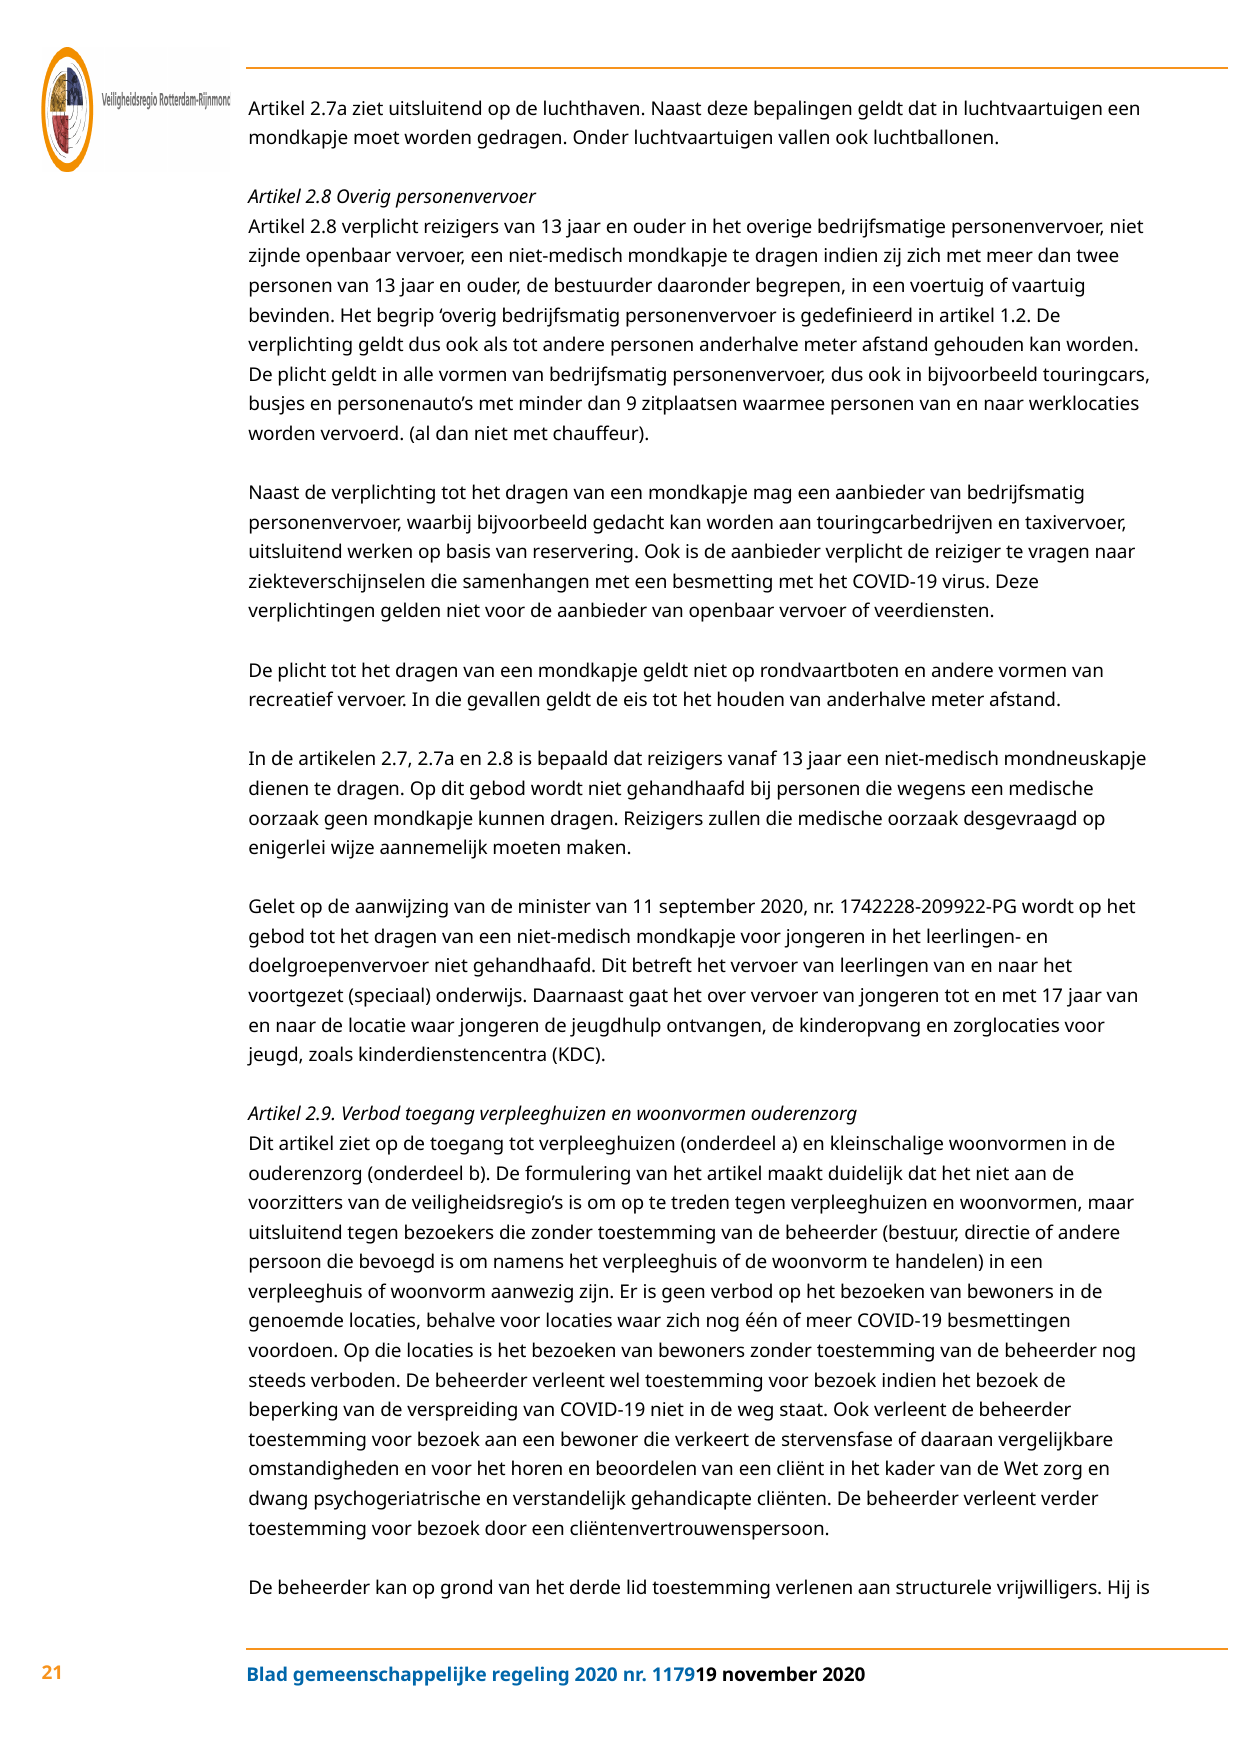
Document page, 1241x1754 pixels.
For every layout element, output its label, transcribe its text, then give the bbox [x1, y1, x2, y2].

picture [41, 47, 231, 172]
text De plicht tot het dragen van een mondkapje geldt niet op rondvaartboten en andere vormen van recreatief vervoer. In die gevallen geldt de eis tot het houden van anderhalve meter afstand. [248, 657, 1152, 712]
text Artikel 2.8 verplicht reizigers van 13 jaar en ouder in het overige bedrijfsmatige personenvervoer, niet zijnde openbaar vervoer, een niet-medisch mondkapje te dragen indien zij zich met meer dan twee personen van 13 jaar en ouder, de bestuurder daaronder begrepen, in een voertuig of vaartuig bevinden. Het begrip ‘overig bedrijfsmatig personenvervoer is gedefinieerd in artikel 1.2. De verplichting geldt dus ook als tot andere personen anderhalve meter afstand gehouden kan worden. De plicht geldt in alle vormen van bedrijfsmatig personenvervoer, dus ook in bijvoorbeeld touringcars, busjes en personenauto’s met minder dan 9 zitplaatsen waarmee personen van en naar werklocaties worden vervoerd. (al dan niet met chauffeur). [248, 213, 1152, 446]
text Artikel 2.7a ziet uitsluitend op de luchthaven. Naast deze bepalingen geldt dat in luchtvaartuigen een mondkapje moet worden gedragen. Onder luchtvaartuigen vallen ook luchtballonen. [248, 95, 1152, 150]
text Naast de verplichting tot het dragen van een mondkapje mag een aanbieder van bedrijfsmatig personenvervoer, waarbij bijvoorbeeld gedacht kan worden aan touringcarbedrijven en taxivervoer, uitsluitend werken op basis van reservering. Ook is de aanbieder verplicht de reiziger te vragen naar ziekteverschijnselen die samenhangen met een besmetting met het COVID-19 virus. Deze verplichtingen gelden niet voor de aanbieder van openbaar vervoer of veerdiensten. [248, 479, 1152, 623]
text Dit artikel ziet op de toegang tot verpleeghuizen (onderdeel a) en kleinschalige woonvormen in de ouderenzorg (onderdeel b). De formulering van het artikel maakt duidelijk dat het niet aan de voorzitters van de veiligheidsregio’s is om op te treden tegen verpleeghuizen en woonvormen, maar uitsluitend tegen bezoekers die zonder toestemming van de beheerder (bestuur, directie of andere persoon die bevoegd is om namens het verpleeghuis of de woonvorm te handelen) in een verpleeghuis of woonvorm aanwezig zijn. Er is geen verbod op het bezoeken van bewoners in de genoemde locaties, behalve voor locaties waar zich nog één of meer COVID-19 besmettingen voordoen. Op die locaties is het bezoeken van bewoners zonder toestemming van de beheerder nog steeds verboden. De beheerder verleent wel toestemming voor bezoek indien het bezoek de beperking van de verspreiding van COVID-19 niet in de weg staat. Ook verleent de beheerder toestemming voor bezoek aan een bewoner die verkeert de stervensfase of daaraan vergelijkbare omstandigheden en voor het horen en beoordelen van een cliënt in het kader van de Wet zorg en dwang psychogeriatrische en verstandelijk gehandicapte cliënten. De beheerder verleent verder toestemming voor bezoek door een cliëntenvertrouwenspersoon. [248, 1130, 1152, 1541]
text Gelet op de aanwijzing van de minister van 11 september 2020, nr. 1742228-209922-PG wordt op het gebod tot het dragen van een niet-medisch mondkapje voor jongeren in het leerlingen- en doelgroepenvervoer niet gehandhaafd. Dit betreft het vervoer van leerlingen van en naar het voortgezet (speciaal) onderwijs. Daarnaast gaat het over vervoer van jongeren tot en met 17 jaar van en naar de locatie waar jongeren de jeugdhulp ontvangen, de kinderopvang en zorglocaties voor jeugd, zoals kinderdienstencentra (KDC). [248, 893, 1152, 1067]
text De beheerder kan op grond van het derde lid toestemming verlenen aan structurele vrijwilligers. Hij is [248, 1574, 1152, 1600]
text Artikel 2.8 Overig personenvervoer [248, 183, 1152, 209]
text Artikel 2.9. Verbod toegang verpleeghuizen en woonvormen ouderenzorg [248, 1101, 1152, 1126]
text In de artikelen 2.7, 2.7a en 2.8 is bepaald dat reizigers vanaf 13 jaar een niet-medisch mondneuskapje dienen te dragen. Op dit gebod wordt niet gehandhaafd bij personen die wegens een medische oorzaak geen mondkapje kunnen dragen. Reizigers zullen die medische oorzaak desgevraagd op enigerlei wijze aannemelijk moeten maken. [248, 746, 1152, 860]
